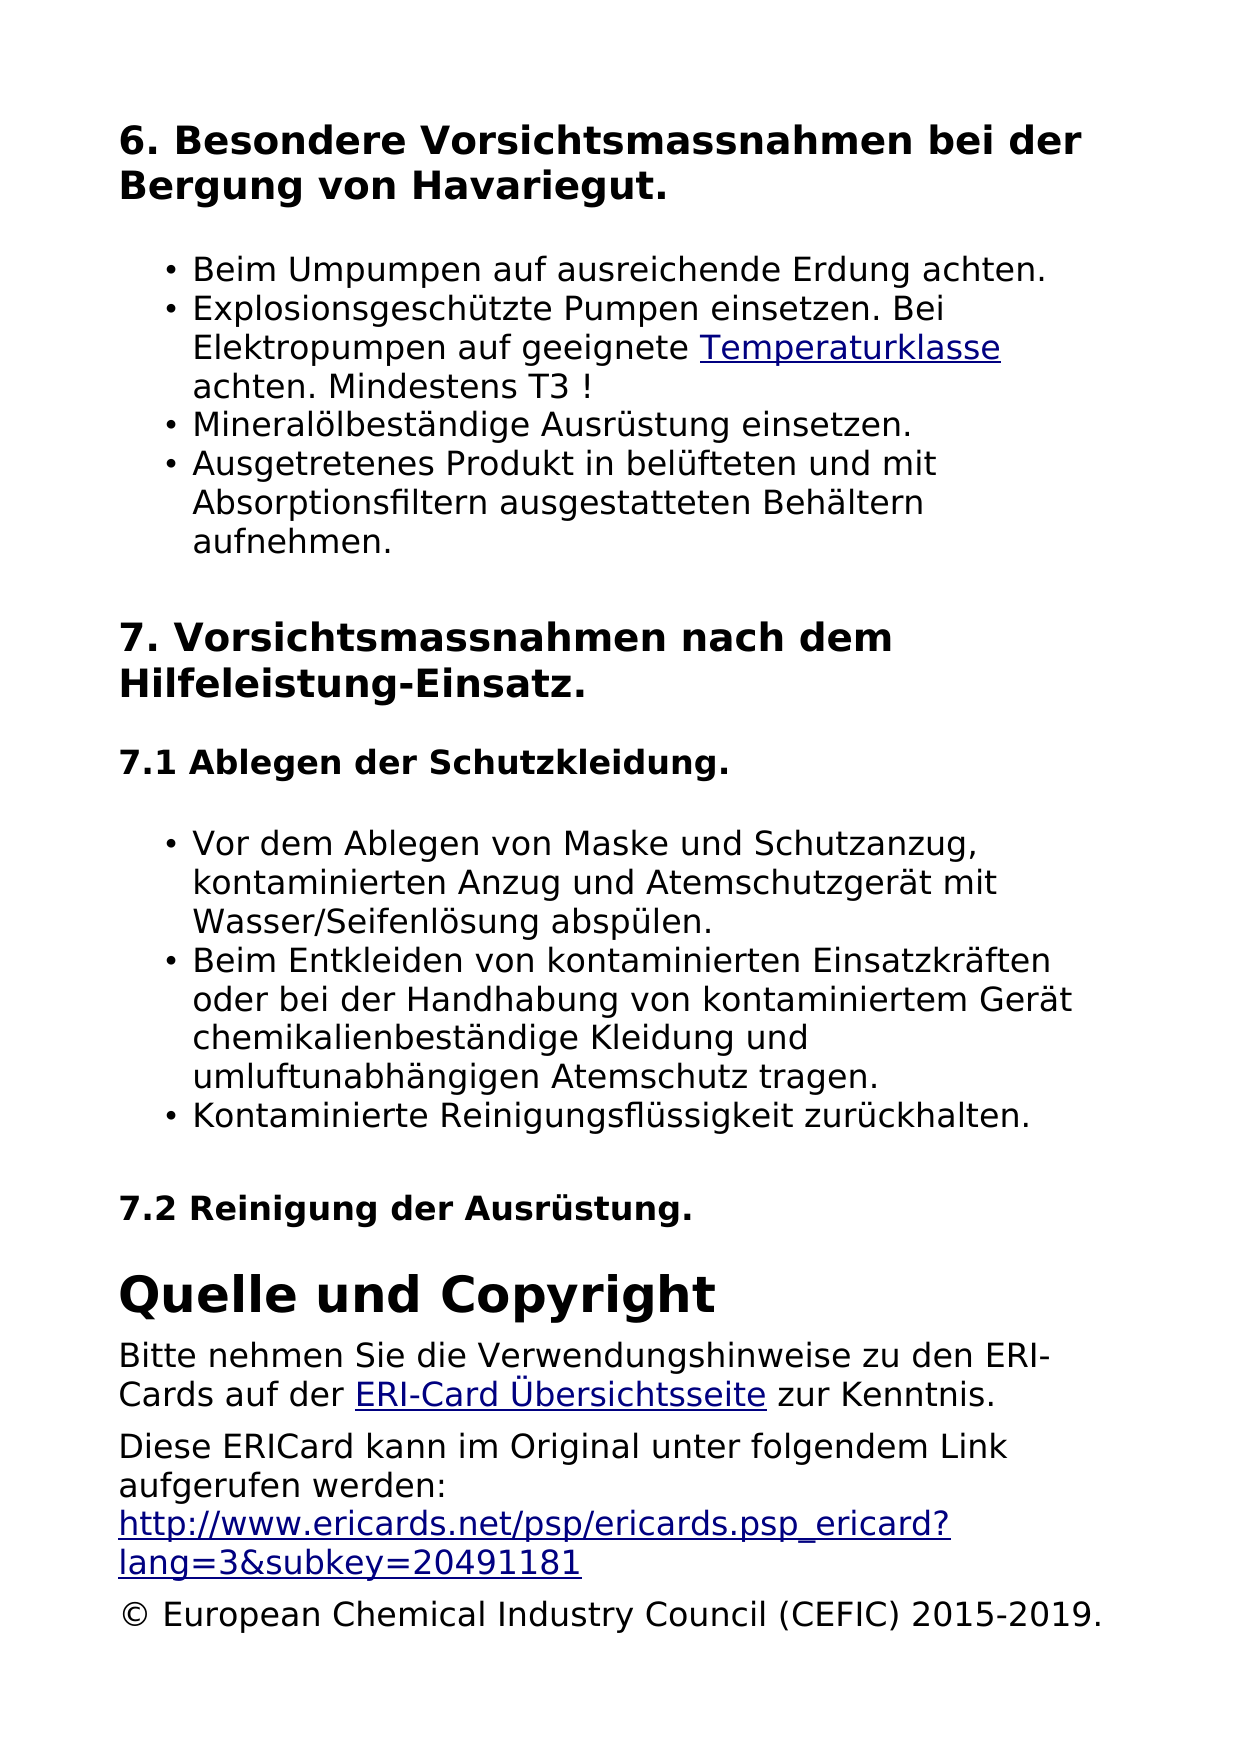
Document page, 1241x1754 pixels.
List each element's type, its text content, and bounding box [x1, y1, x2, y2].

list Vor dem Ablegen von Maske und Schutzanzug, kontaminierten Anzug und Atemschutzgerät mit Wasser/Seifenlösung abspülen. [177, 824, 1122, 941]
list Ausgetretenes Produkt in belüfteten und mit Absorptionsfiltern ausgestatteten Behältern aufnehmen. [177, 445, 1122, 561]
list Kontaminierte Reinigungsflüssigkeit zurückhalten. [177, 1097, 1122, 1135]
list Mineralölbeständige Ausrüstung einsetzen. [177, 406, 1122, 445]
subtitle 7. Vorsichtsmassnahmen nach dem Hilfeleistung-Einsatz. [118, 616, 1122, 706]
subtitle 7.2 Reinigung der Ausrüstung. [118, 1190, 1122, 1229]
list Explosionsgeschützte Pumpen einsetzen. Bei Elektropumpen auf geeignete Temperaturklasse achten. Mindestens T3 ! [177, 289, 1122, 406]
list Beim Umpumpen auf ausreichende Erdung achten. [177, 251, 1122, 289]
subtitle 6. Besondere Vorsichtsmassnahmen bei der Bergung von Havariegut. [118, 118, 1122, 208]
subtitle 7.1 Ablegen der Schutzkleidung. [118, 744, 1122, 783]
text Diese ERICard kann im Original unter folgendem Link aufgerufen werden: http://www.ericards.net/psp/ericards.psp_ericard?lang=3&subkey=20491181 [118, 1427, 1122, 1583]
subtitle Quelle und Copyright [118, 1266, 1122, 1324]
list Beim Entkleiden von kontaminierten Einsatzkräften oder bei der Handhabung von kontaminiertem Gerät chemikalienbeständige Kleidung und umluftunabhängigen Atemschutz tragen. [177, 941, 1122, 1097]
text Bitte nehmen Sie die Verwendungshinweise zu den ERI-Cards auf der ERI-Card Übersichtsseite zur Kenntnis. [118, 1337, 1122, 1415]
text © European Chemical Industry Council (CEFIC) 2015-2019. [118, 1595, 1122, 1634]
